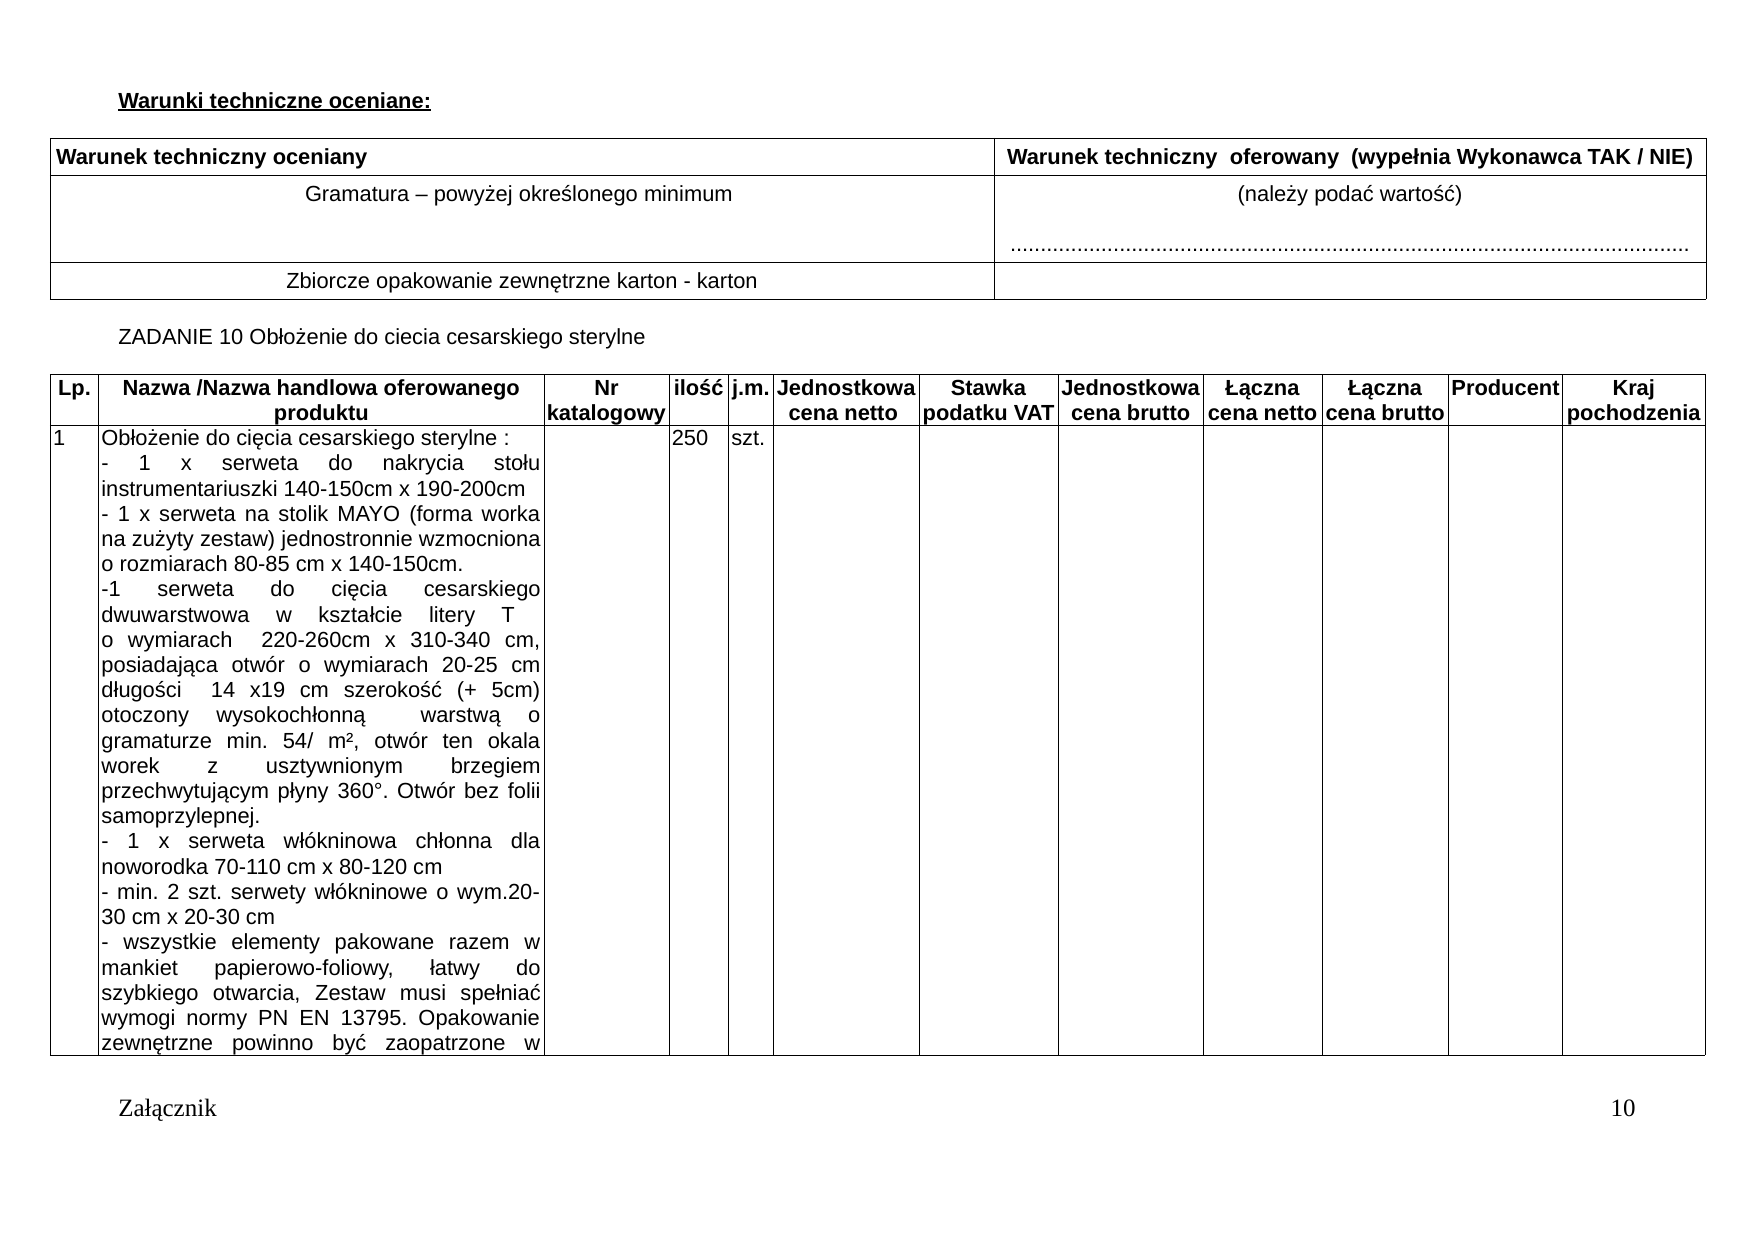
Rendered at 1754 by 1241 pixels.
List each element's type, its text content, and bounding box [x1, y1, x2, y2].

table_header Łączna cena brutto [1323, 375, 1448, 425]
text Warunki techniczne oceniane: [118, 87, 1636, 113]
table_cell Zbiorcze opakowanie zewnętrzne karton - karton [51, 263, 994, 299]
text ZADANIE 10 Obłożenie do ciecia cesarskiego sterylne [118, 324, 1636, 349]
table_cell szt. [729, 426, 773, 1055]
table_cell [995, 263, 1706, 299]
table_cell [1449, 426, 1562, 1055]
table_cell [1204, 426, 1322, 1055]
table_header Nr katalogowy [545, 375, 669, 425]
table_cell [1563, 426, 1705, 1055]
table_header Jednostkowa cena brutto [1059, 375, 1203, 425]
table_header j.m. [729, 375, 773, 425]
table_cell (należy podać wartość) ................................................................................................................ [995, 176, 1706, 262]
table_header ilość [670, 375, 728, 425]
table_cell Obłożenie do cięcia cesarskiego sterylne : - 1 x serweta do nakrycia stołu instrumentariuszki 140-150cm x 190-200cm - 1 x serweta na stolik MAYO (forma worka na zużyty zestaw) jednostronnie wzmocniona o rozmiarach 80-85 cm x 140-150cm. -1 serweta do cięcia cesarskiego dwuwarstwowa w kształcie litery T o wymiarach 220-260cm x 310-340 cm, posiadająca otwór o wymiarach 20-25 cm długości 14 x19 cm szerokość (+ 5cm) otoczony wysokochłonną warstwą o gramaturze min. 54/ m², otwór ten okala worek z usztywnionym brzegiem przechwytującym płyny 360°. Otwór bez folii samoprzylepnej. - 1 x serweta włókninowa chłonna dla noworodka 70-110 cm x 80-120 cm - min. 2 szt. serwety włókninowe o wym.20-30 cm x 20-30 cm - wszystkie elementy pakowane razem w mankiet papierowo-foliowy, łatwy do szybkiego otwarcia, Zestaw musi spełniać wymogi normy PN EN 13795. Opakowanie zewnętrzne powinno być zaopatrzone w [99, 426, 544, 1055]
table_cell [774, 426, 919, 1055]
table_cell [1323, 426, 1448, 1055]
table_header Lp. [51, 375, 98, 425]
table_header Kraj pochodzenia [1563, 375, 1705, 425]
table_cell [1059, 426, 1203, 1055]
table_cell 250 [670, 426, 728, 1055]
table_header Warunek techniczny oferowany (wypełnia Wykonawca TAK / NIE) [995, 139, 1706, 175]
table_cell [545, 426, 669, 1055]
table_header Warunek techniczny oceniany [51, 139, 994, 175]
table_cell 1 [51, 426, 98, 1055]
table_header Stawka podatku VAT [920, 375, 1058, 425]
table_header Producent [1449, 375, 1562, 425]
table_header Nazwa /Nazwa handlowa oferowanego produktu [99, 375, 544, 425]
table_header Jednostkowa cena netto [774, 375, 919, 425]
table_cell [920, 426, 1058, 1055]
table_header Łączna cena netto [1204, 375, 1322, 425]
table_cell Gramatura – powyżej określonego minimum [51, 176, 994, 262]
